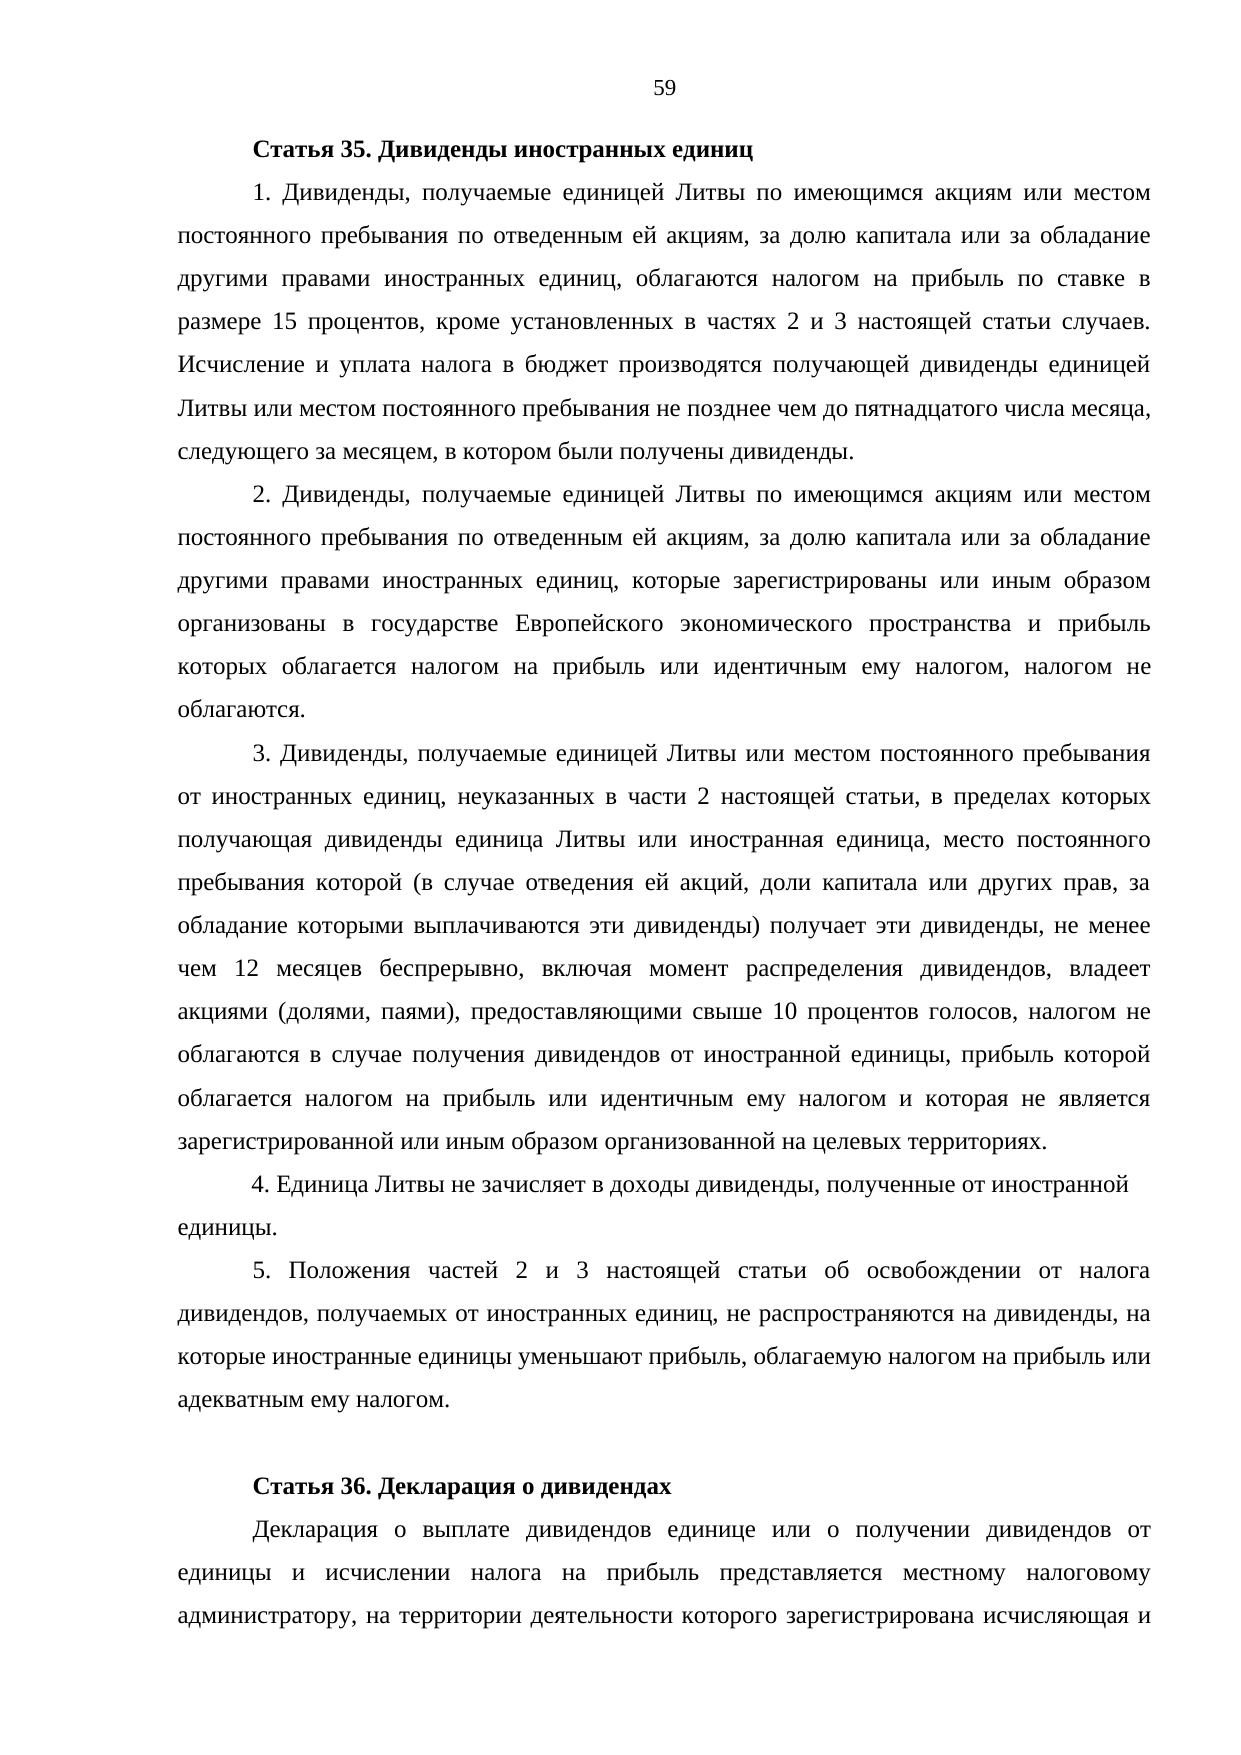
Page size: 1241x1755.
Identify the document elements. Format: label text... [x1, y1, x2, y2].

text 3. Дивиденды, получаемые единицей Литвы или местом постоянного пребывания от иностранных единиц, неуказанных в части 2 настоящей статьи, в пределах которых получающая дивиденды единица Литвы или иностранная единица, место постоянного пребывания которой (в случае отведения ей акций, доли капитала или других прав, за обладание которыми выплачиваются эти дивиденды) получает эти дивиденды, не менее чем 12 месяцев беспрерывно, включая момент распределения дивидендов, владеет акциями (долями, паями), предоставляющими свыше 10 процентов голосов, налогом не облагаются в случае получения дивидендов от иностранной единицы, прибыль которой облагается налогом на прибыль или идентичным ему налогом и которая не является зарегистрированной или иным образом организованной на целевых территориях. [177, 738, 1152, 1154]
text 5. Положения частей 2 и 3 настоящей статьи об освобождении от налога дивидендов, получаемых от иностранных единиц, не распространяются на дивиденды, на которые иностранные единицы уменьшают прибыль, облагаемую налогом на прибыль или адекватным ему налогом. [177, 1255, 1152, 1413]
text 1. Дивиденды, получаемые единицей Литвы по имеющимся акциям или местом постоянного пребывания по отведенным ей акциям, за долю капитала или за обладание другими правами иностранных единиц, облагаются налогом на прибыль по ставке в размере 15 процентов, кроме установленных в частях 2 и 3 настоящей статьи случаев. Исчисление и уплата налога в бюджет производятся получающей дивиденды единицей Литвы или местом постоянного пребывания не позднее чем до пятнадцатого числа месяца, следующего за месяцем, в котором были получены дивиденды. [177, 177, 1152, 464]
text 4. Единица Литвы не зачисляет в доходы дивиденды, полученные от иностранной единицы. [177, 1169, 1152, 1241]
text Статья 35. Дивиденды иностранных единиц [177, 134, 1152, 163]
text 2. Дивиденды, получаемые единицей Литвы по имеющимся акциям или местом постоянного пребывания по отведенным ей акциям, за долю капитала или за обладание другими правами иностранных единиц, которые зарегистрированы или иным образом организованы в государстве Европейского экономического пространства и прибыль которых облагается налогом на прибыль или идентичным ему налогом, налогом не облагаются. [177, 479, 1152, 723]
text Декларация о выплате дивидендов единице или о получении дивидендов от единицы и исчислении налога на прибыль представляется местному налоговому администратору, на территории деятельности которого зарегистрирована исчисляющая и [177, 1514, 1152, 1629]
text Статья 36. Декларация о дивидендах [177, 1471, 1152, 1499]
